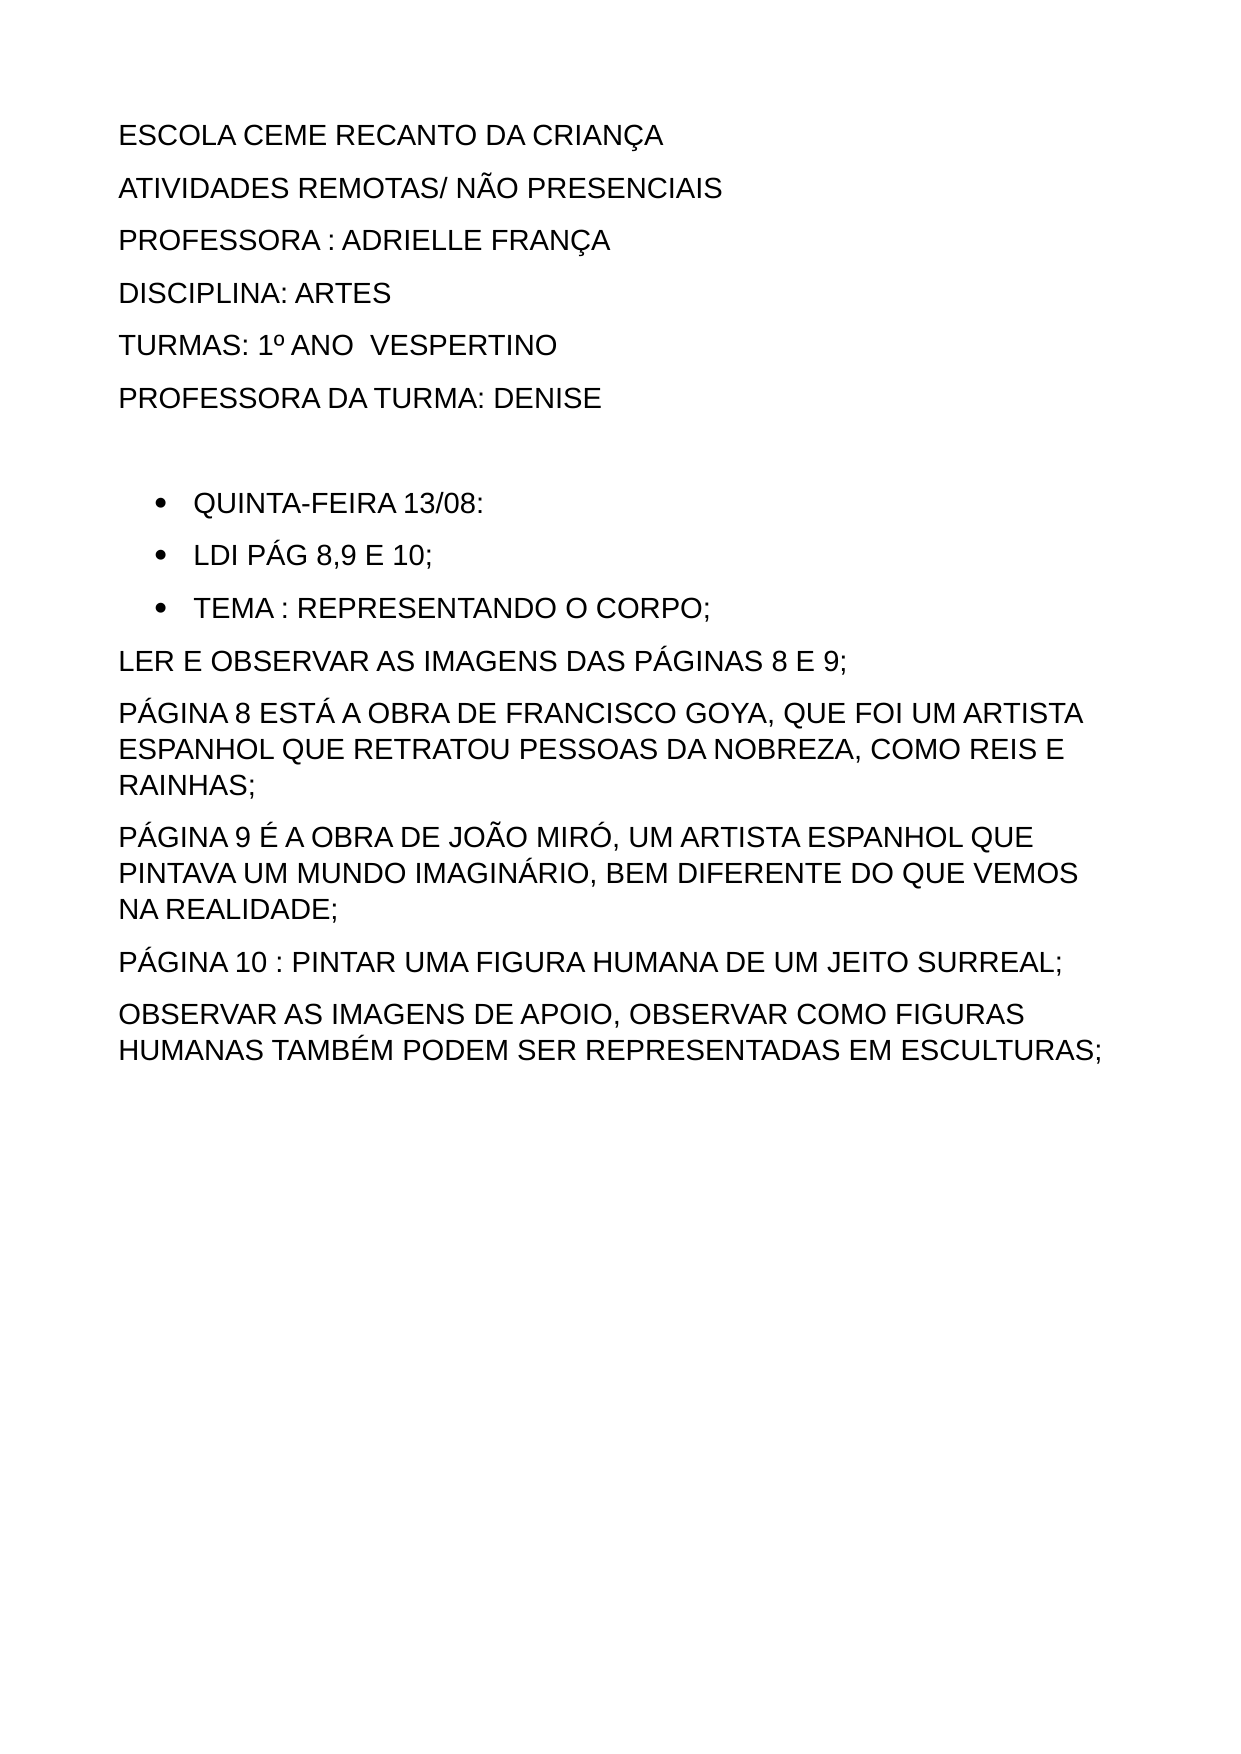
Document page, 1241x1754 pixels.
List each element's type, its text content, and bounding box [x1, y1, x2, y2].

text PÁGINA 9 É A OBRA DE JOÃO MIRÓ, UM ARTISTA ESPANHOL QUE PINTAVA UM MUNDO IMAGINÁRIO, BEM DIFERENTE DO QUE VEMOS NA REALIDADE; [118, 820, 1122, 926]
text LER E OBSERVAR AS IMAGENS DAS PÁGINAS 8 E 9; [118, 644, 1122, 677]
list LDI PÁG 8,9 E 10; [156, 538, 1122, 572]
text ESCOLA CEME RECANTO DA CRIANÇA [118, 118, 1122, 152]
list QUINTA-FEIRA 13/08: [156, 486, 1122, 519]
list TEMA : REPRESENTANDO O CORPO; [156, 591, 1122, 625]
text PÁGINA 8 ESTÁ A OBRA DE FRANCISCO GOYA, QUE FOI UM ARTISTA ESPANHOL QUE RETRATOU PESSOAS DA NOBREZA, COMO REIS E RAINHAS; [118, 696, 1122, 801]
text ATIVIDADES REMOTAS/ NÃO PRESENCIAIS [118, 171, 1122, 204]
text TURMAS: 1º ANO VESPERTINO [118, 328, 1122, 362]
text OBSERVAR AS IMAGENS DE APOIO, OBSERVAR COMO FIGURAS HUMANAS TAMBÉM PODEM SER REPRESENTADAS EM ESCULTURAS; [118, 997, 1122, 1066]
text PROFESSORA : ADRIELLE FRANÇA [118, 223, 1122, 257]
text PÁGINA 10 : PINTAR UMA FIGURA HUMANA DE UM JEITO SURREAL; [118, 944, 1122, 978]
text DISCIPLINA: ARTES [118, 276, 1122, 309]
text PROFESSORA DA TURMA: DENISE [118, 381, 1122, 414]
